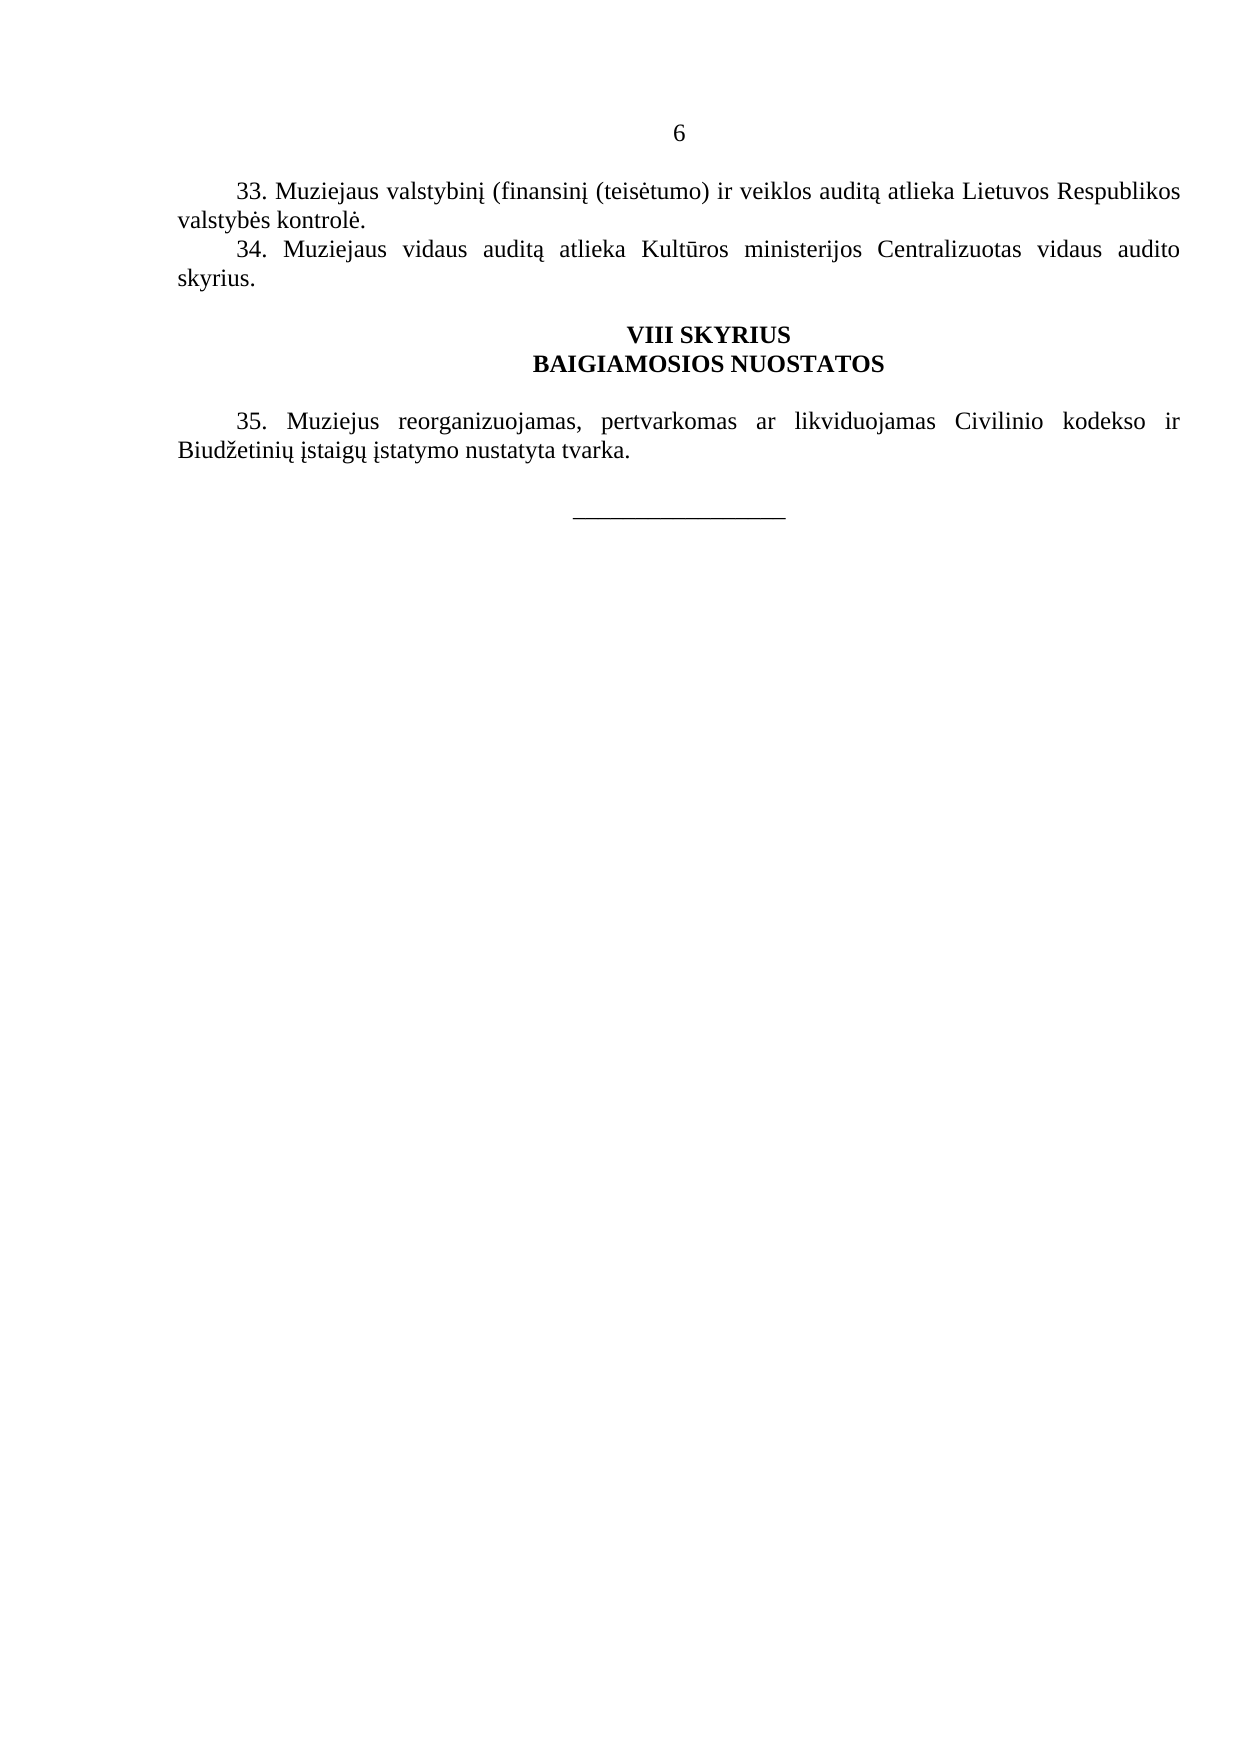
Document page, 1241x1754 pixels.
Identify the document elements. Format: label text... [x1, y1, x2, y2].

text 35. Muziejus reorganizuojamas, pertvarkomas ar likviduojamas Civilinio kodekso ir Biudžetinių įstaigų įstatymo nustatyta tvarka. [177, 406, 1181, 464]
text 33. Muziejaus valstybinį (finansinį (teisėtumo) ir veiklos auditą atlieka Lietuvos Respublikos valstybės kontrolė. [177, 176, 1181, 234]
text BAIGIAMOSIOS NUOSTATOS [177, 349, 1181, 378]
text VIII SKYRIUS [177, 320, 1181, 349]
text _________________ [177, 493, 1181, 521]
text 34. Muziejaus vidaus auditą atlieka Kultūros ministerijos Centralizuotas vidaus audito skyrius. [177, 234, 1181, 291]
